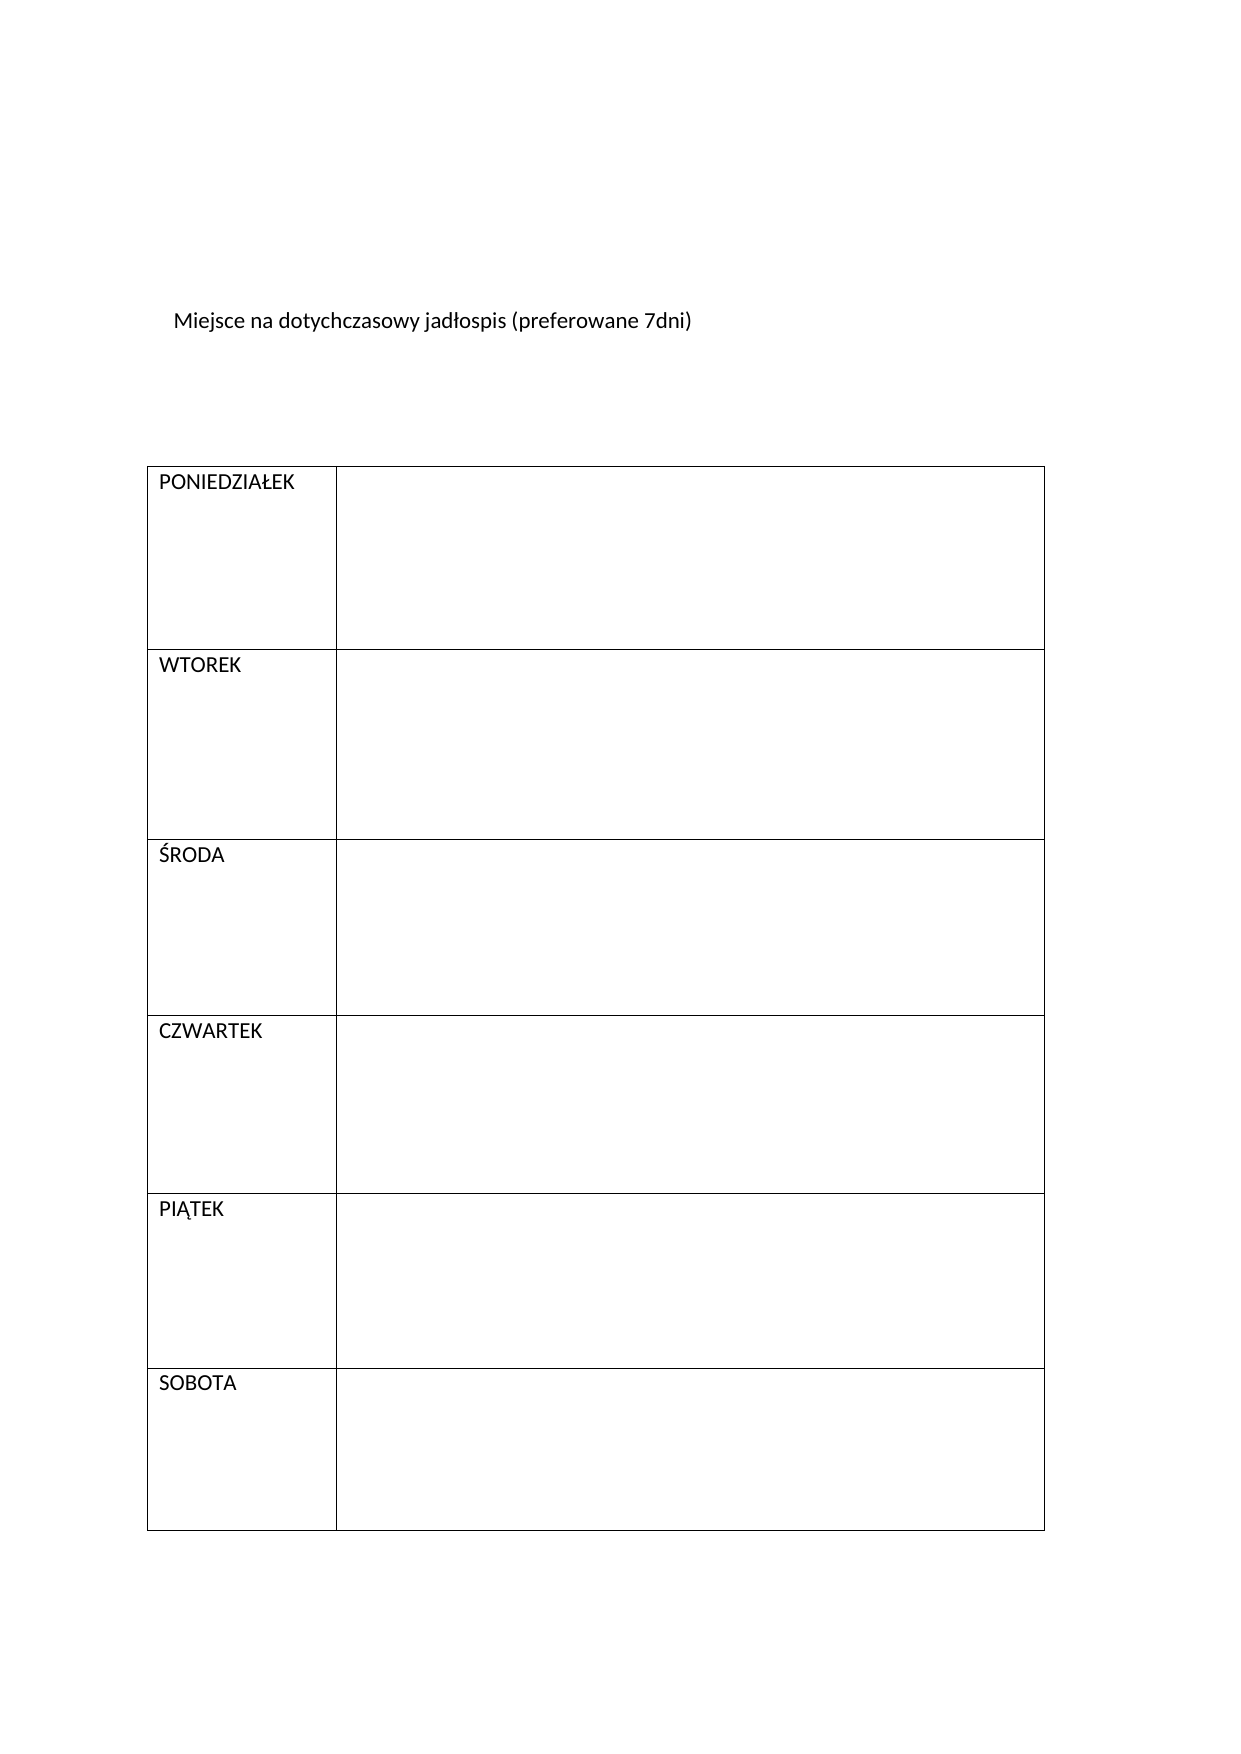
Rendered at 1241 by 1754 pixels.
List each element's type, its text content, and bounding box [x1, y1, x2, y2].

table_header [337, 467, 1044, 649]
table_cell ŚRODA [148, 840, 336, 1015]
table_cell [337, 1016, 1044, 1193]
table_cell [337, 650, 1044, 839]
table_cell PIĄTEK [148, 1194, 336, 1367]
table_cell [337, 1369, 1044, 1530]
table_cell CZWARTEK [148, 1016, 336, 1193]
table_cell WTOREK [148, 650, 336, 839]
table_cell [337, 840, 1044, 1015]
table_cell [337, 1194, 1044, 1367]
table_header PONIEDZIAŁEK [148, 467, 336, 649]
text Miejsce na dotychczasowy jadłospis (preferowane 7dni) [148, 307, 1093, 335]
table_cell SOBOTA [148, 1369, 336, 1530]
